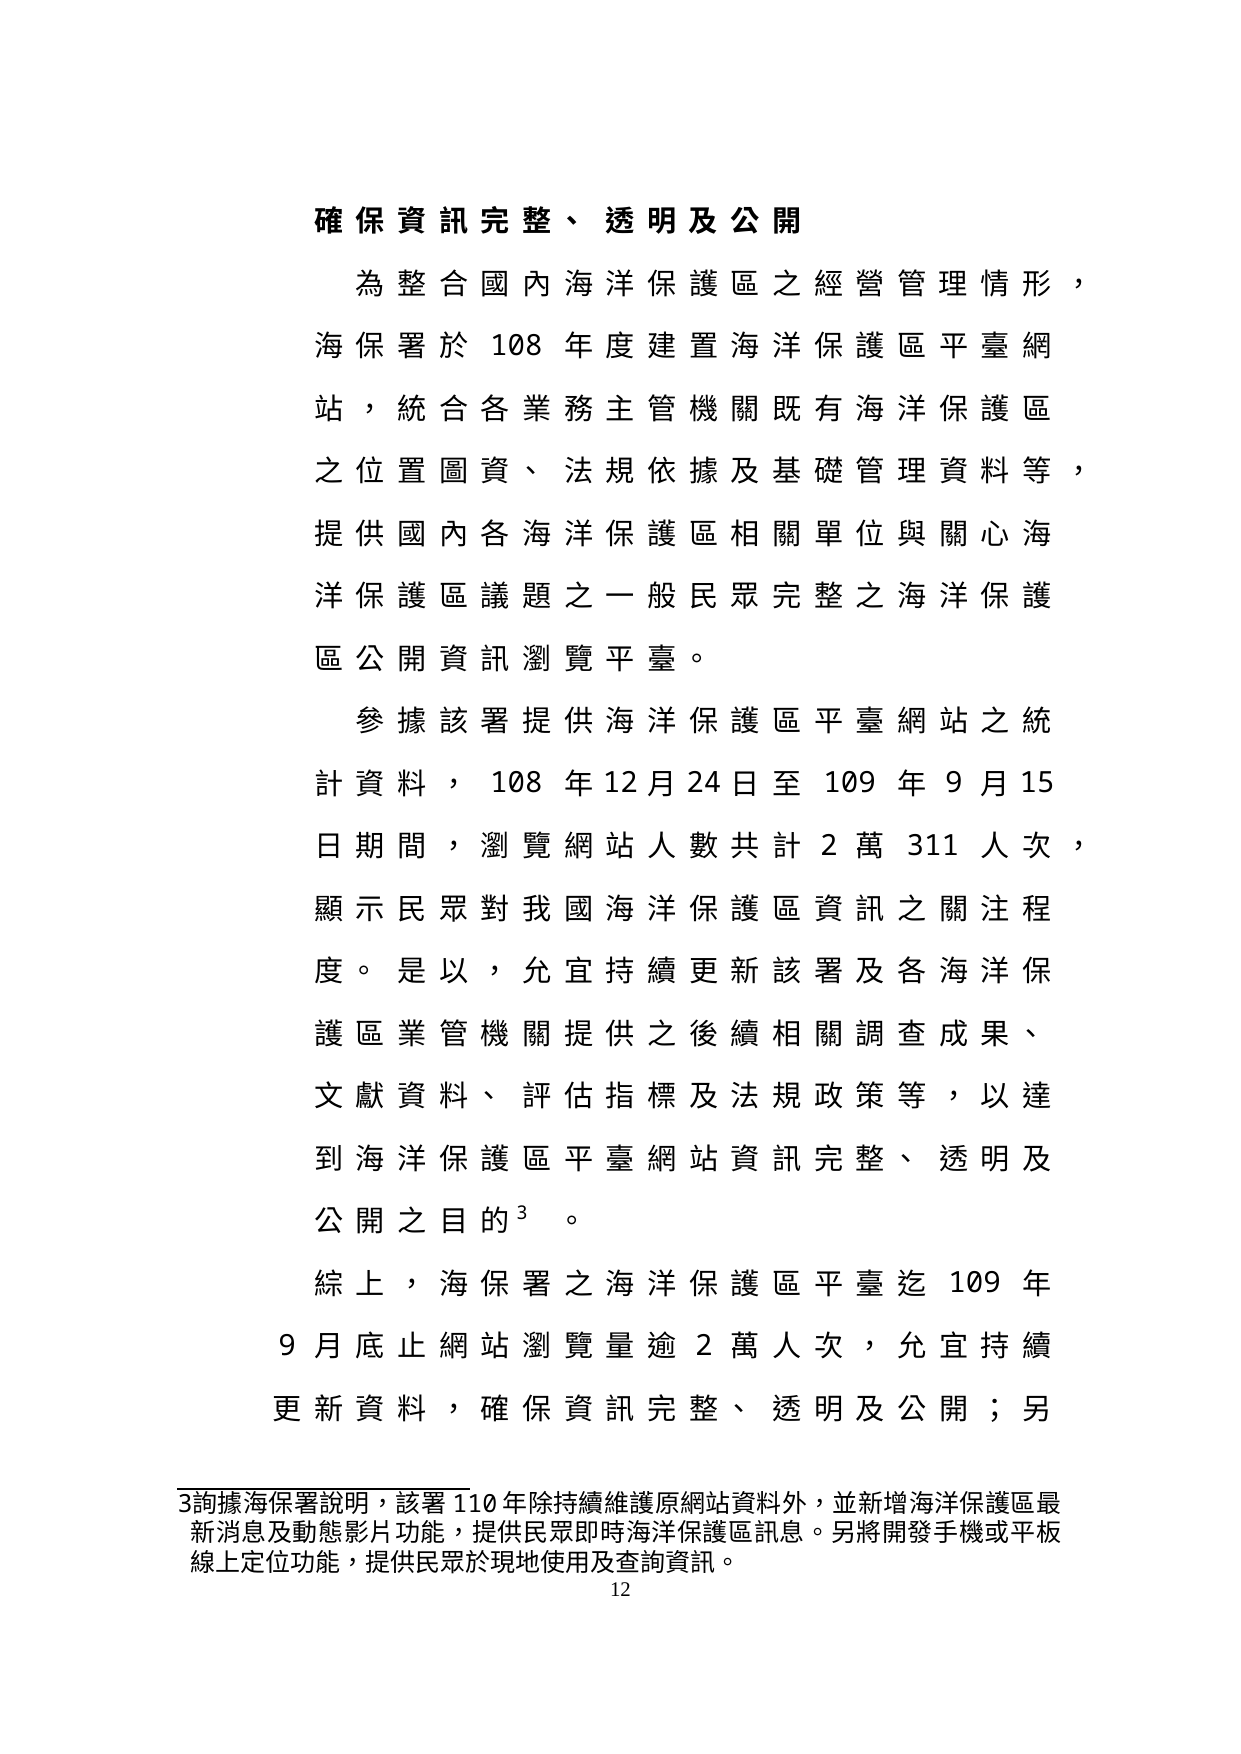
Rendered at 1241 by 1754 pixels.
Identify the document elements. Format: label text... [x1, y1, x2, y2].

text 綜上，海保署之海洋保護區平臺迄109年9月底止網站瀏覽量逾2萬人次，允宜持續更新資料，確保資訊完整、透明及公開；另 [242, 1240, 1058, 1427]
text 為整合國內海洋保護區之經營管理情形，海保署於108年度建置海洋保護區平臺網站，統合各業務主管機關既有海洋保護區之位置圖資、法規依據及基礎管理資料等，提供國內各海洋保護區相關單位與關心海洋保護區議題之一般民眾完整之海洋保護區公開資訊瀏覽平臺。 [271, 240, 1058, 677]
text (二)迄109年9月海洋保護區整合平臺網站瀏覽量逾2萬人次，允宜持續更新資料，確保資訊完整、透明及公開 [242, 177, 1058, 240]
text 參據該署提供海洋保護區平臺網站之統計資料，108年12月24日至109年9月15日期間，瀏覽網站人數共計2萬311人次，顯示民眾對我國海洋保護區資訊之關注程度。是以，允宜持續更新該署及各海洋保護區業管機關提供之後續相關調查成果、文獻資料、評估指標及法規政策等，以達到海洋保護區平臺網站資訊完整、透明及公開之目的。 [271, 677, 1058, 1240]
text 詢據海保署說明，該署110年除持續維護原網站資料外，並新增海洋保護區最新消息及動態影片功能，提供民眾即時海洋保護區訊息。另將開發手機或平板線上定位功能，提供民眾於現地使用及查詢資訊。 [177, 1489, 1063, 1577]
